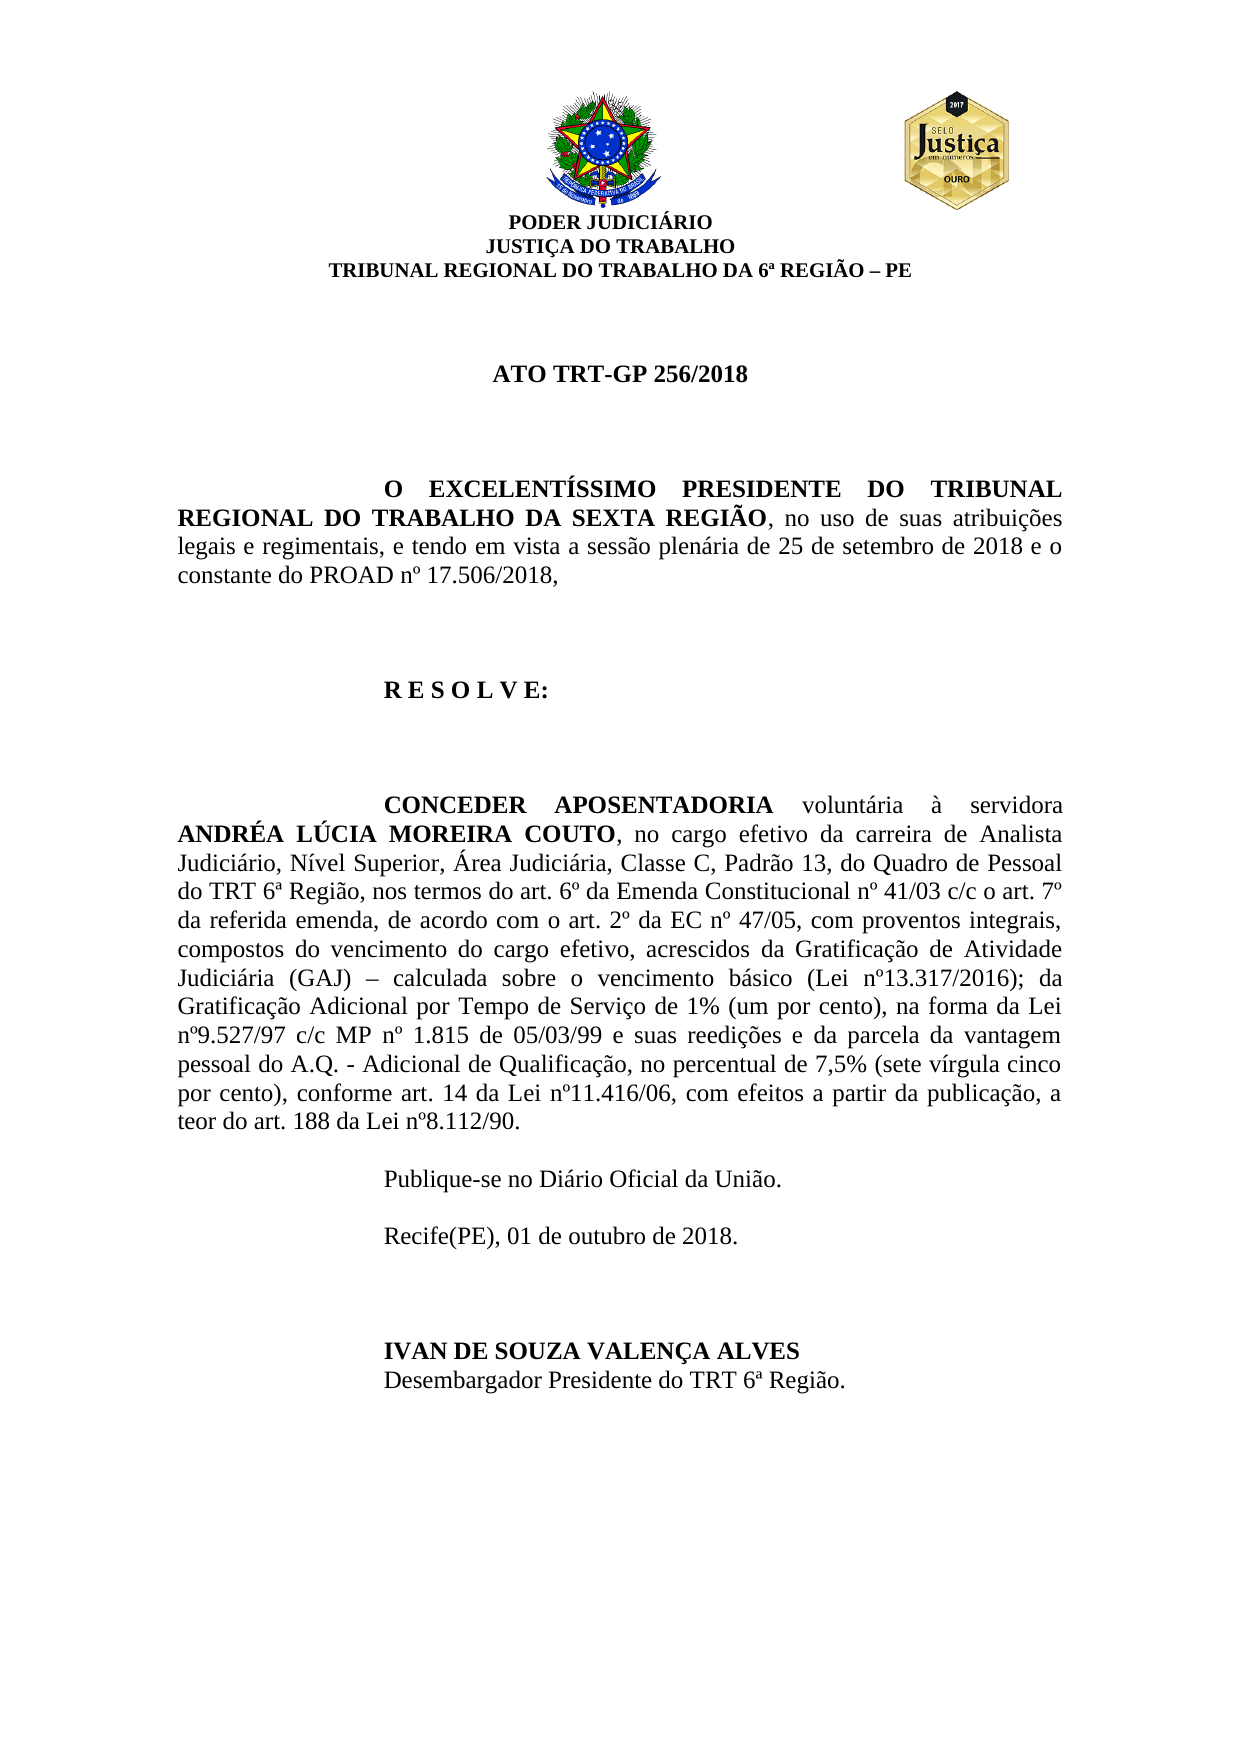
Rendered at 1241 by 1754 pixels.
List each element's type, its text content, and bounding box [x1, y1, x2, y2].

text O EXCELENTÍSSIMO PRESIDENTE DO TRIBUNAL REGIONAL DO TRABALHO DA SEXTA REGIÃO, no uso de suas atribuições legais e regimentais, e tendo em vista a sessão plenária de 25 de setembro de 2018 e o constante do PROAD nº 17.506/2018, [177, 474, 1063, 589]
text Publique-se no Diário Oficial da União. [177, 1164, 1063, 1193]
text PODER JUDICIÁRIO [177, 210, 1043, 234]
text JUSTIÇA DO TRABALHO [177, 234, 1043, 258]
text ATO TRT-GP 256/2018 [177, 359, 1063, 388]
text IVAN DE SOUZA VALENÇA ALVES [383, 1336, 1063, 1365]
picture [540, 88, 664, 210]
text Recife(PE), 01 de outubro de 2018. [177, 1221, 1063, 1250]
picture [904, 91, 1009, 210]
text CONCEDER APOSENTADORIA voluntária à servidora ANDRÉA LÚCIA MOREIRA COUTO, no cargo efetivo da carreira de Analista Judiciário, Nível Superior, Área Judiciária, Classe C, Padrão 13, do Quadro de Pessoal do TRT 6ª Região, nos termos do art. 6º da Emenda Constitucional nº 41/03 c/c o art. 7º da referida emenda, de acordo com o art. 2º da EC nº 47/05, com proventos integrais, compostos do vencimento do cargo efetivo, acrescidos da Gratificação de Atividade Judiciária (GAJ) – calculada sobre o vencimento básico (Lei nº13.317/2016); da Gratificação Adicional por Tempo de Serviço de 1% (um por cento), na forma da Lei nº9.527/97 c/c MP nº 1.815 de 05/03/99 e suas reedições e da parcela da vantagem pessoal do A.Q. - Adicional de Qualificação, no percentual de 7,5% (sete vírgula cinco por cento), conforme art. 14 da Lei nº11.416/06, com efeitos a partir da publicação, a teor do art. 188 da Lei nº8.112/90. [177, 790, 1063, 1135]
text TRIBUNAL REGIONAL DO TRABALHO DA 6ª REGIÃO – PE [177, 258, 1063, 282]
text R E S O L V E: [177, 675, 1063, 704]
text Desembargador Presidente do TRT 6ª Região. [383, 1365, 1063, 1394]
